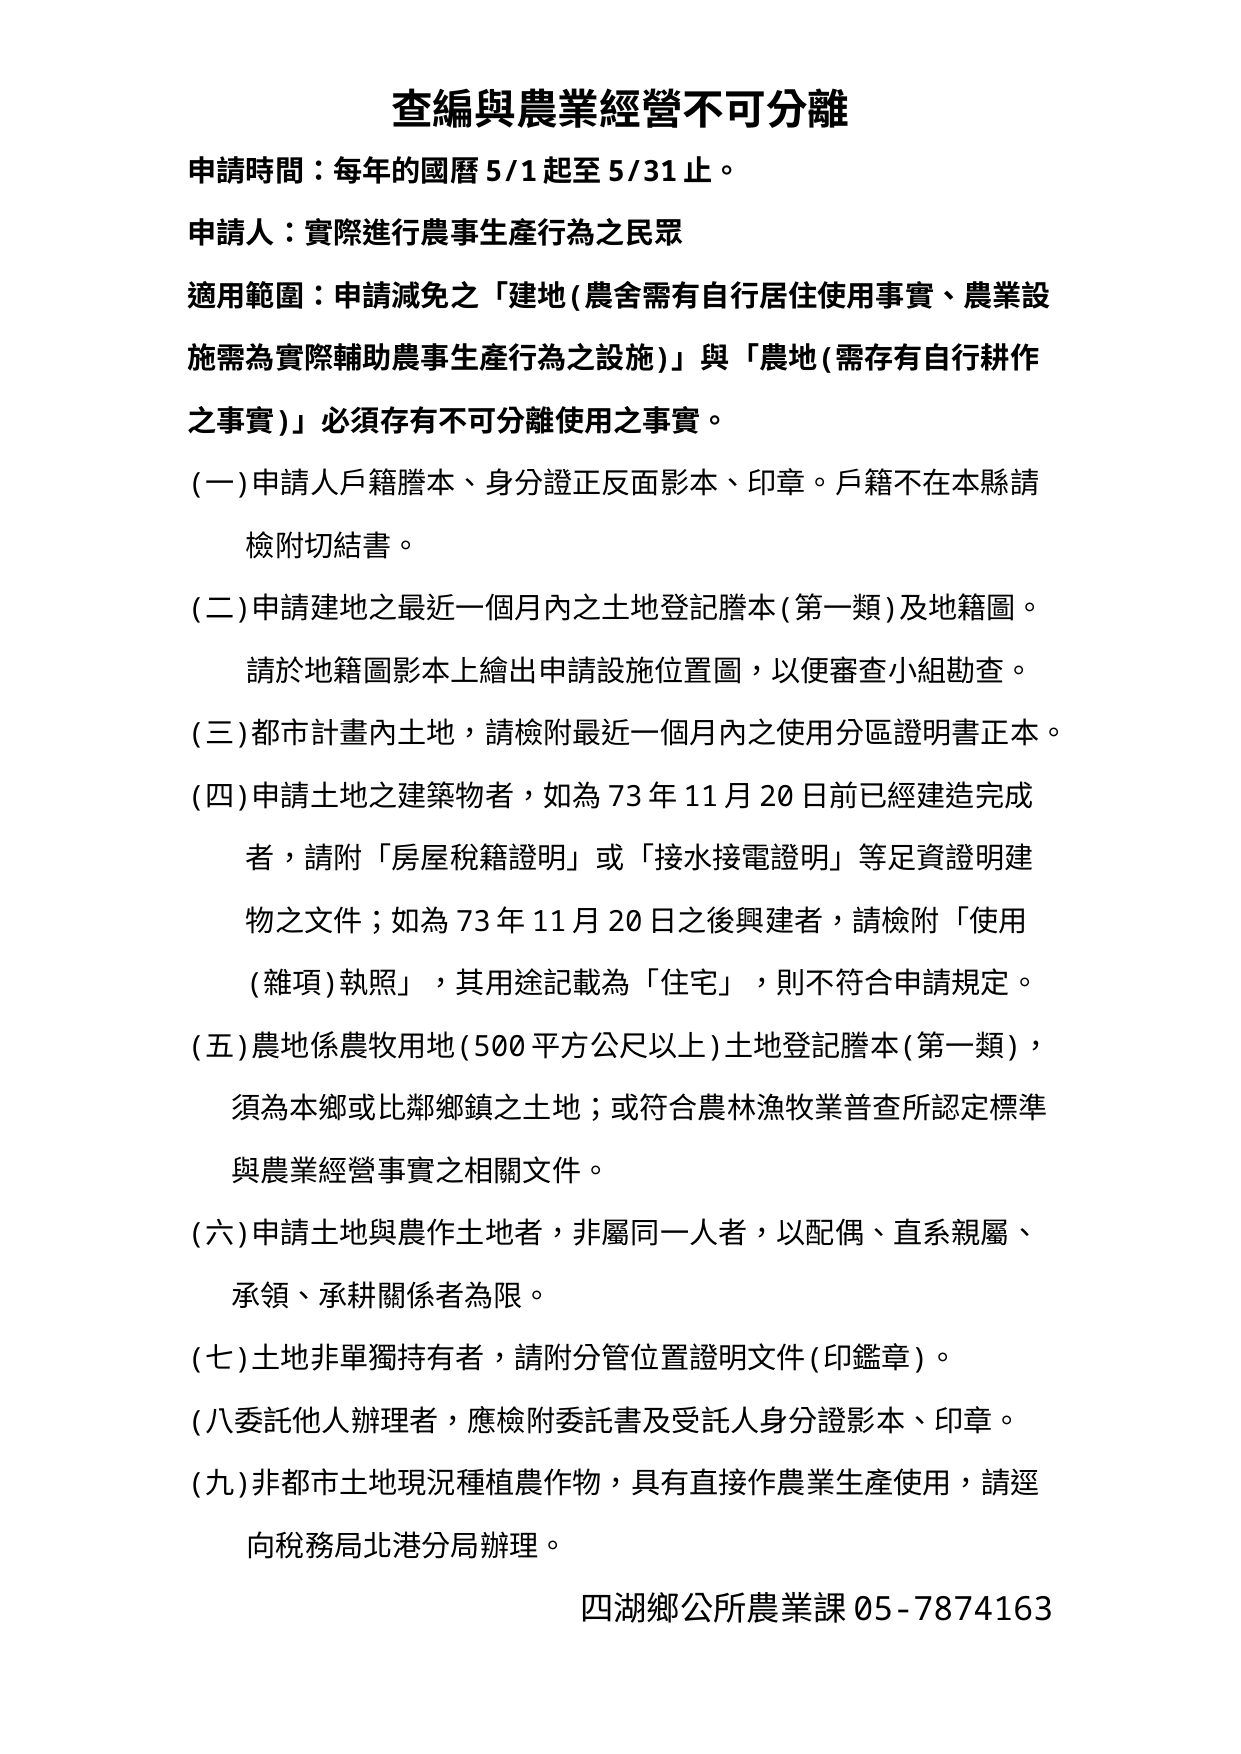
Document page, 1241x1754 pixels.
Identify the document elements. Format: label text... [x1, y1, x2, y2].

text 適用範圍：申請減免之「建地(農舍需有自行居住使用事實、農業設施需為實際輔助農事生產行為之設施)」與「農地(需存有自行耕作之事實)」必須存有不可分離使用之事實。 [187, 252, 1053, 439]
text (七)土地非單獨持有者，請附分管位置證明文件(印鑑章)。 [187, 1314, 1053, 1377]
text 申請時間：每年的國曆5/1起至5/31止。 [187, 127, 1053, 189]
text (四)申請土地之建築物者，如為73年11月20日前已經建造完成者，請附「房屋稅籍證明」或「接水接電證明」等足資證明建物之文件；如為73年11月20日之後興建者，請檢附「使用(雜項)執照」，其用途記載為「住宅」，則不符合申請規定。 [187, 752, 1053, 1002]
text (六)申請土地與農作土地者，非屬同一人者，以配偶、直系親屬、承領、承耕關係者為限。 [187, 1189, 1053, 1314]
text (二)申請建地之最近一個月內之土地登記謄本(第一類)及地籍圖。請於地籍圖影本上繪出申請設施位置圖，以便審查小組勘查。 [187, 564, 1053, 689]
text 四湖鄉公所農業課05-7874163 [187, 1564, 1053, 1627]
text 申請人：實際進行農事生產行為之民眾 [187, 189, 1053, 252]
text 查編與農業經營不可分離 [187, 64, 1053, 127]
text (三)都市計畫內土地，請檢附最近一個月內之使用分區證明書正本。 [187, 689, 1053, 752]
text (五)農地係農牧用地(500平方公尺以上)土地登記謄本(第一類)，須為本鄉或比鄰鄉鎮之土地；或符合農林漁牧業普查所認定標準與農業經營事實之相關文件。 [187, 1002, 1053, 1189]
text (八委託他人辦理者，應檢附委託書及受託人身分證影本、印章。 [187, 1377, 1053, 1439]
text (一)申請人戶籍謄本、身分證正反面影本、印章。戶籍不在本縣請檢附切結書。 [187, 439, 1053, 564]
text (九)非都市土地現況種植農作物，具有直接作農業生產使用，請逕向稅務局北港分局辦理。 [187, 1439, 1053, 1564]
